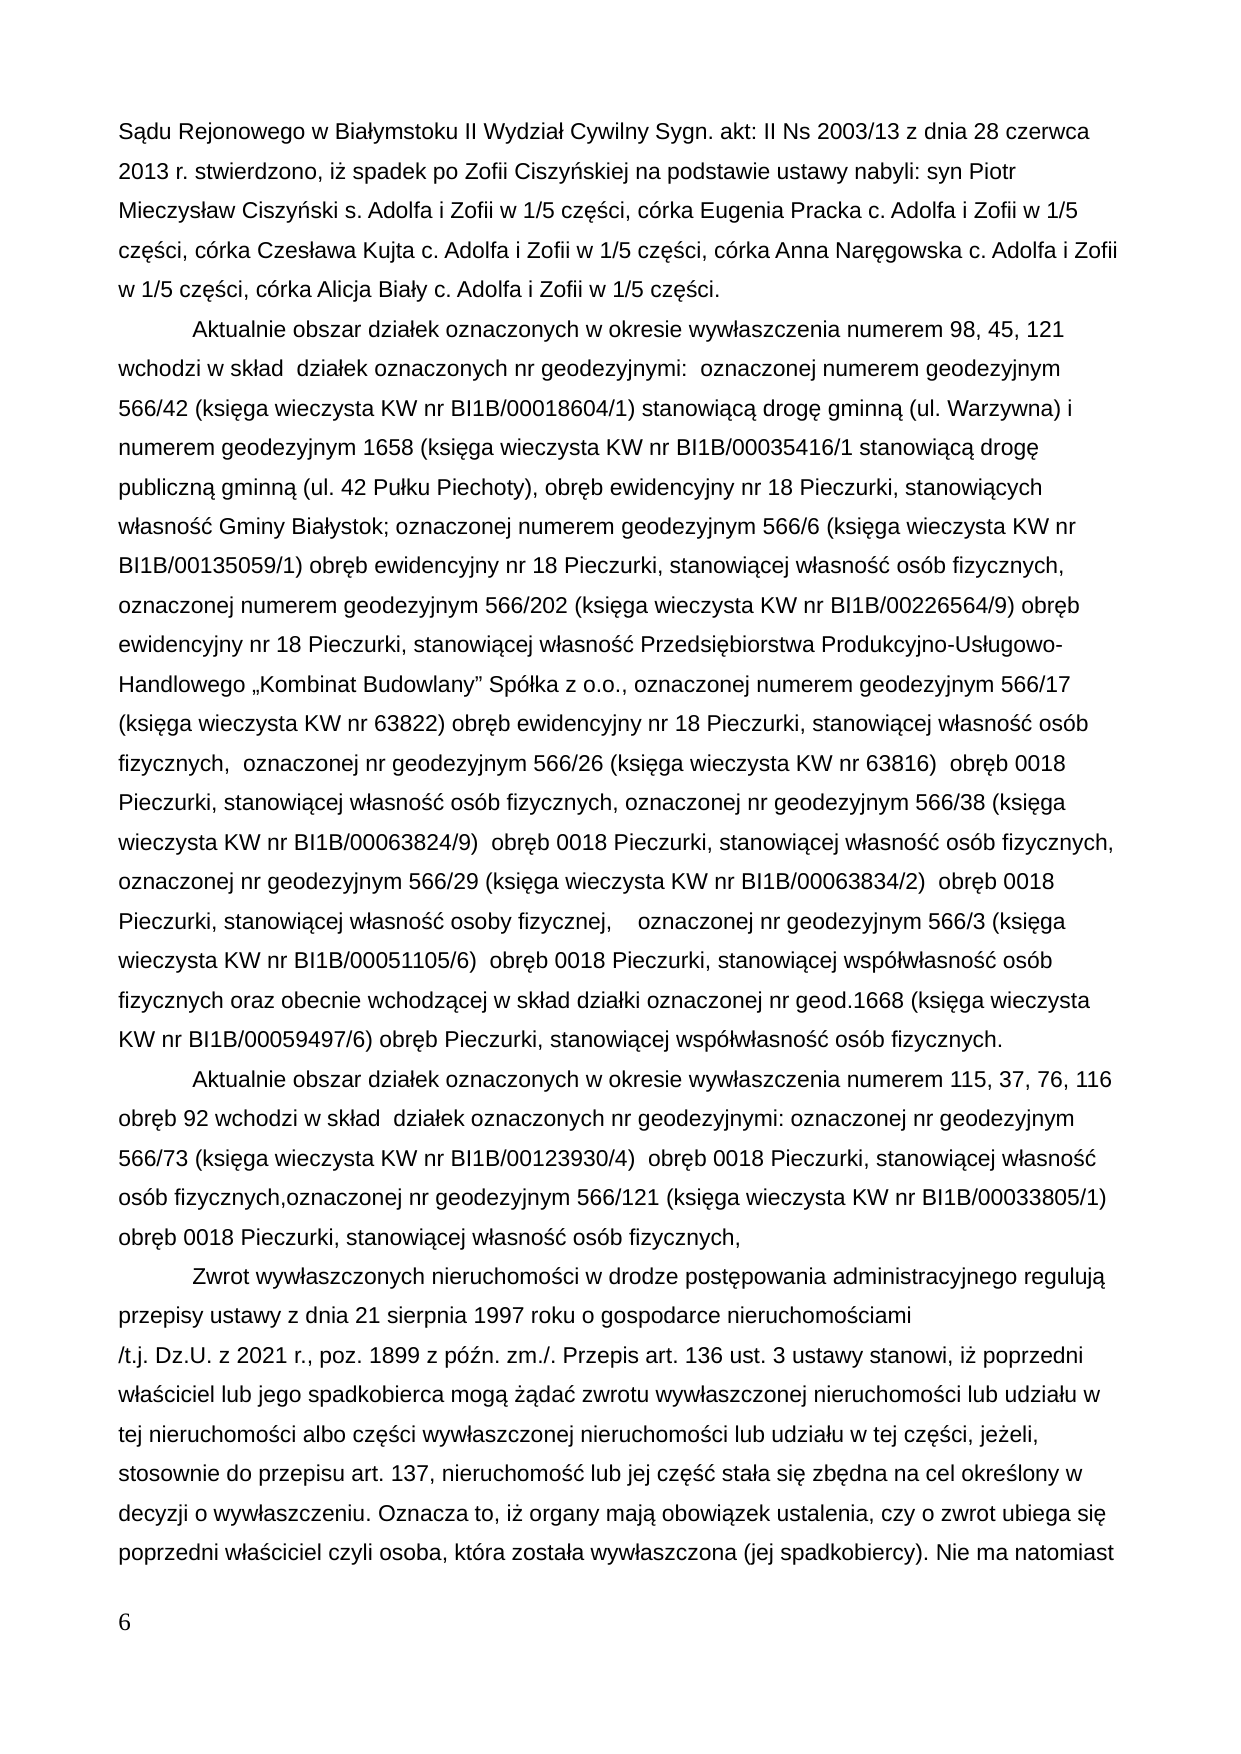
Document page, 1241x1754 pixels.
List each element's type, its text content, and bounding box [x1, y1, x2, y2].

text Sądu Rejonowego w Białymstoku II Wydział Cywilny Sygn. akt: II Ns 2003/13 z dnia 28 czerwca 2013 r. stwierdzono, iż spadek po Zofii Ciszyńskiej na podstawie ustawy nabyli: syn Piotr Mieczysław Ciszyński s. Adolfa i Zofii w 1/5 części, córka Eugenia Pracka c. Adolfa i Zofii w 1/5 części, córka Czesława Kujta c. Adolfa i Zofii w 1/5 części, córka Anna Naręgowska c. Adolfa i Zofii w 1/5 części, córka Alicja Biały c. Adolfa i Zofii w 1/5 części. [118, 118, 1122, 302]
text Zwrot wywłaszczonych nieruchomości w drodze postępowania administracyjnego regulują przepisy ustawy z dnia 21 sierpnia 1997 roku o gospodarce nieruchomościami /t.j. Dz.U. z 2021 r., poz. 1899 z późn. zm./. Przepis art. 136 ust. 3 ustawy stanowi, iż poprzedni właściciel lub jego spadkobierca mogą żądać zwrotu wywłaszczonej nieruchomości lub udziału w tej nieruchomości albo części wywłaszczonej nieruchomości lub udziału w tej części, jeżeli, stosownie do przepisu art. 137, nieruchomość lub jej część stała się zbędna na cel określony w decyzji o wywłaszczeniu. Oznacza to, iż organy mają obowiązek ustalenia, czy o zwrot ubiega się poprzedni właściciel czyli osoba, która została wywłaszczona (jej spadkobiercy). Nie ma natomiast [118, 1263, 1122, 1566]
text Aktualnie obszar działek oznaczonych w okresie wywłaszczenia numerem 98, 45, 121 wchodzi w skład działek oznaczonych nr geodezyjnymi: oznaczonej numerem geodezyjnym 566/42 (księga wieczysta KW nr BI1B/00018604/1) stanowiącą drogę gminną (ul. Warzywna) i numerem geodezyjnym 1658 (księga wieczysta KW nr BI1B/00035416/1 stanowiącą drogę publiczną gminną (ul. 42 Pułku Piechoty), obręb ewidencyjny nr 18 Pieczurki, stanowiących własność Gminy Białystok; oznaczonej numerem geodezyjnym 566/6 (księga wieczysta KW nr BI1B/00135059/1) obręb ewidencyjny nr 18 Pieczurki, stanowiącej własność osób fizycznych, oznaczonej numerem geodezyjnym 566/202 (księga wieczysta KW nr BI1B/00226564/9) obręb ewidencyjny nr 18 Pieczurki, stanowiącej własność Przedsiębiorstwa Produkcyjno-Usługowo-Handlowego „Kombinat Budowlany” Spółka z o.o., oznaczonej numerem geodezyjnym 566/17 (księga wieczysta KW nr 63822) obręb ewidencyjny nr 18 Pieczurki, stanowiącej własność osób fizycznych, oznaczonej nr geodezyjnym 566/26 (księga wieczysta KW nr 63816) obręb 0018 Pieczurki, stanowiącej własność osób fizycznych, oznaczonej nr geodezyjnym 566/38 (księga wieczysta KW nr BI1B/00063824/9) obręb 0018 Pieczurki, stanowiącej własność osób fizycznych, oznaczonej nr geodezyjnym 566/29 (księga wieczysta KW nr BI1B/00063834/2) obręb 0018 Pieczurki, stanowiącej własność osoby fizycznej, oznaczonej nr geodezyjnym 566/3 (księga wieczysta KW nr BI1B/00051105/6) obręb 0018 Pieczurki, stanowiącej współwłasność osób fizycznych oraz obecnie wchodzącej w skład działki oznaczonej nr geod.1668 (księga wieczysta KW nr BI1B/00059497/6) obręb Pieczurki, stanowiącej współwłasność osób fizycznych. Aktualnie obszar działek oznaczonych w okresie wywłaszczenia numerem 115, 37, 76, 116 obręb 92 wchodzi w skład działek oznaczonych nr geodezyjnymi: oznaczonej nr geodezyjnym 566/73 (księga wieczysta KW nr BI1B/00123930/4) obręb 0018 Pieczurki, stanowiącej własność osób fizycznych,oznaczonej nr geodezyjnym 566/121 (księga wieczysta KW nr BI1B/00033805/1) obręb 0018 Pieczurki, stanowiącej własność osób fizycznych, [118, 316, 1122, 1250]
